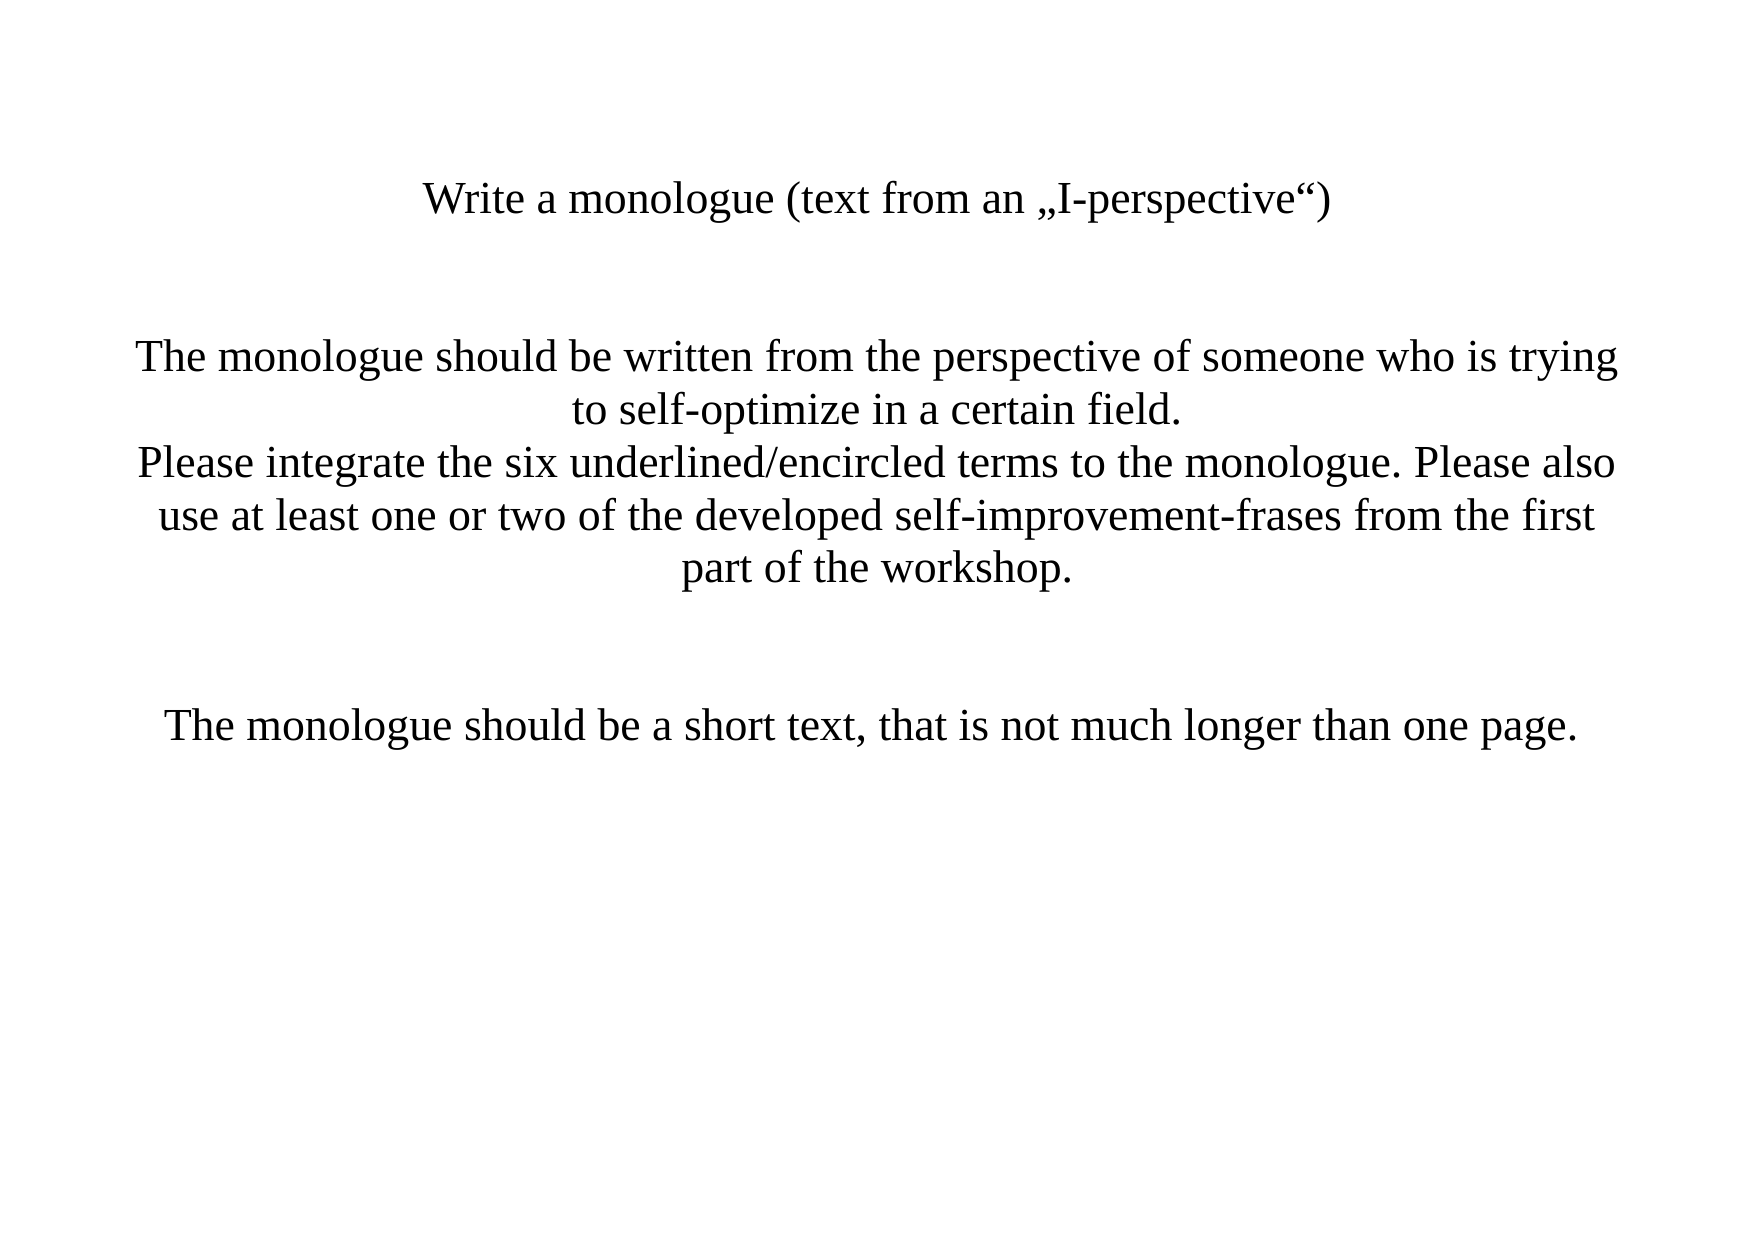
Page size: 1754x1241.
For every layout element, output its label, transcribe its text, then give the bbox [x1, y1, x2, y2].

text Please integrate the six underlined/encircled terms to the monologue. Please also use at least one or two of the developed self-improvement-frases from the first part of the workshop. [118, 434, 1636, 592]
text The monologue should be written from the perspective of someone who is trying to self-optimize in a certain field. [118, 329, 1636, 434]
text The monologue should be a short text, that is not much longer than one page. [118, 698, 1636, 751]
text Write a monologue (text from an „I-perspective“) [118, 171, 1636, 223]
